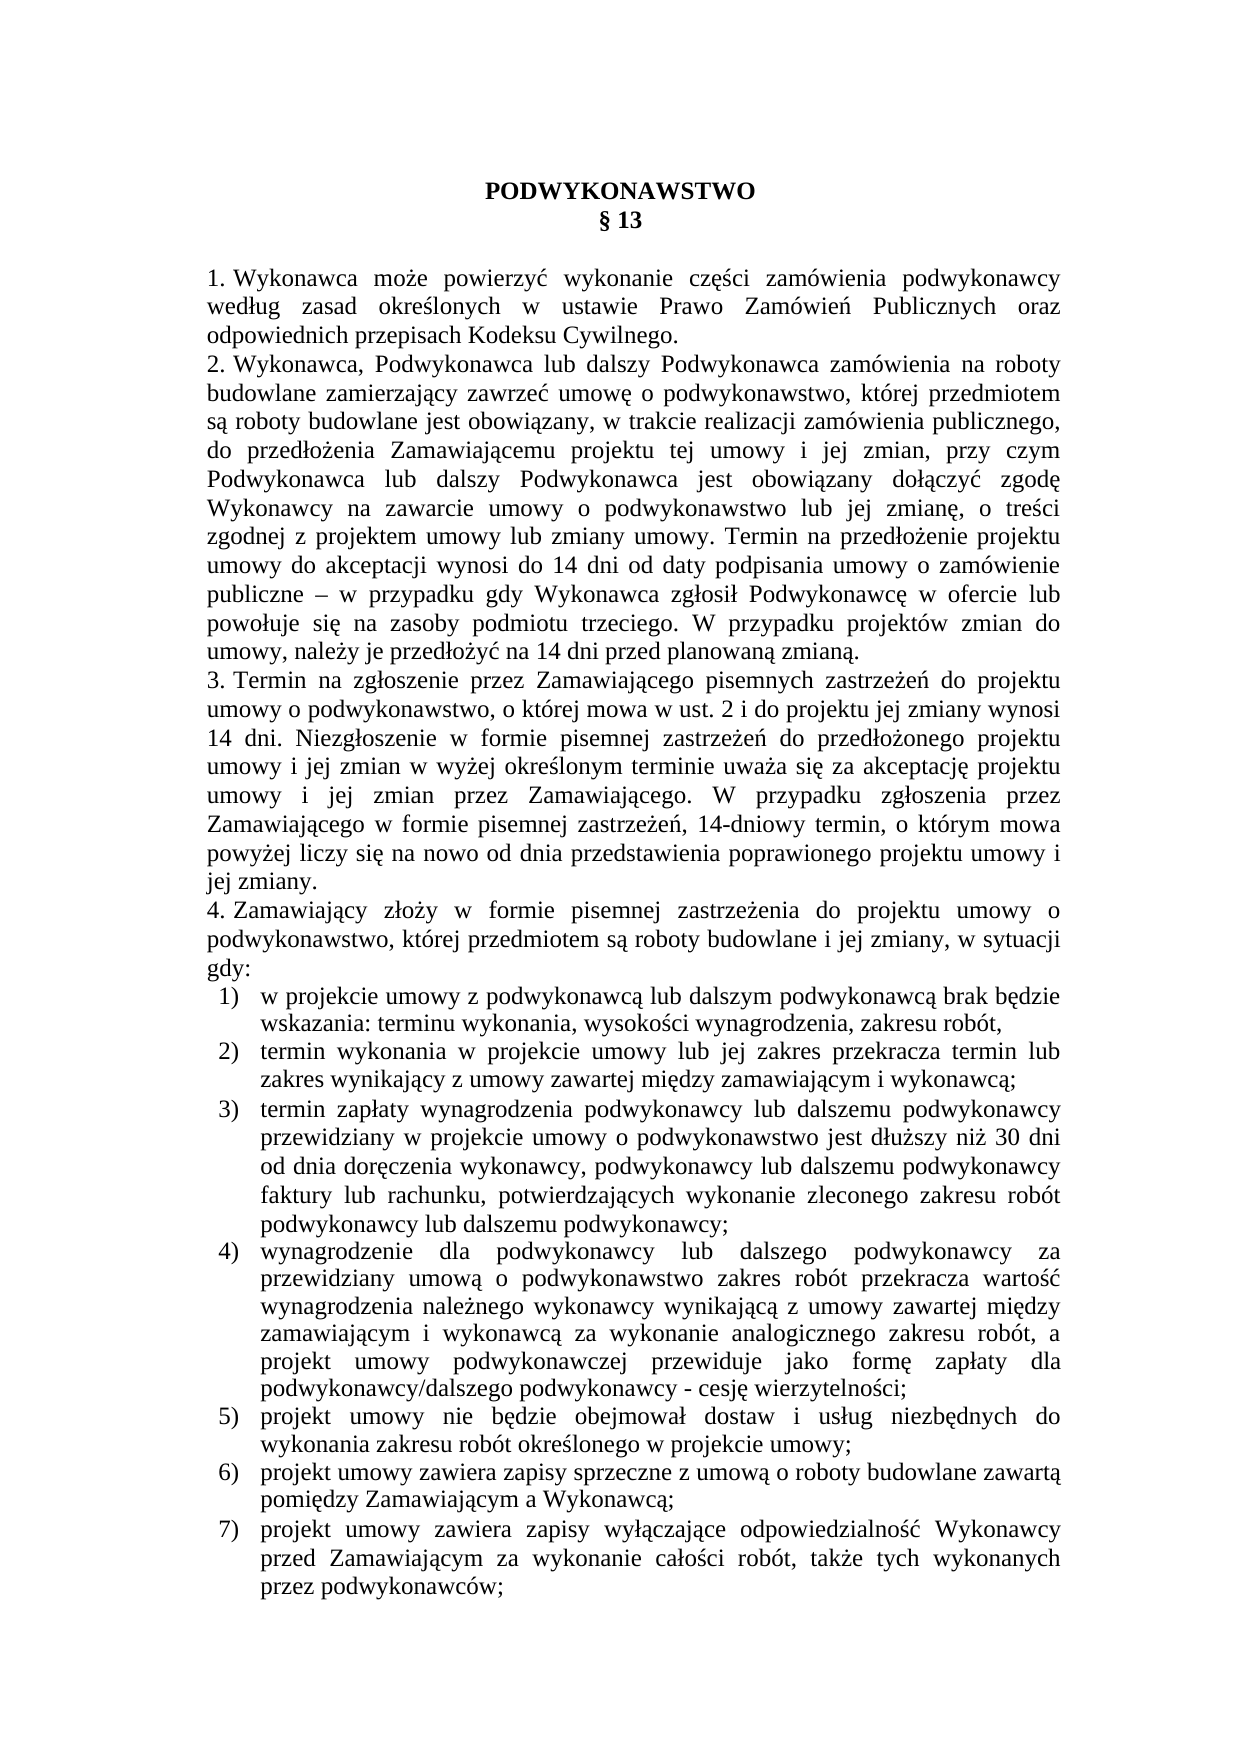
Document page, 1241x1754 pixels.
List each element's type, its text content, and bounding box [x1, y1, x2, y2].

list Wykonawca, Podwykonawca lub dalszy Podwykonawca zamówienia na roboty budowlane zamierzający zawrzeć umowę o podwykonawstwo, której przedmiotem są roboty budowlane jest obowiązany, w trakcie realizacji zamówienia publicznego, do przedłożenia Zamawiającemu projektu tej umowy i jej zmian, przy czym Podwykonawca lub dalszy Podwykonawca jest obowiązany dołączyć zgodę Wykonawcy na zawarcie umowy o podwykonawstwo lub jej zmianę, o treści zgodnej z projektem umowy lub zmiany umowy. Termin na przedłożenie projektu umowy do akceptacji wynosi do 14 dni od daty podpisania umowy o zamówienie publiczne – w przypadku gdy Wykonawca zgłosił Podwykonawcę w ofercie lub powołuje się na zasoby podmiotu trzeciego. W przypadku projektów zmian do umowy, należy je przedłożyć na 14 dni przed planowaną zmianą. [207, 349, 1061, 665]
list Zamawiający złoży w formie pisemnej zastrzeżenia do projektu umowy o podwykonawstwo, której przedmiotem są roboty budowlane i jej zmiany, w sytuacji gdy: [207, 895, 1061, 981]
list projekt umowy nie będzie obejmował dostaw i usług niezbędnych do wykonania zakresu robót określonego w projekcie umowy; [218, 1403, 1061, 1458]
list w projekcie umowy z podwykonawcą lub dalszym podwykonawcą brak będzie wskazania: terminu wykonania, wysokości wynagrodzenia, zakresu robót, [218, 982, 1061, 1037]
list termin zapłaty wynagrodzenia podwykonawcy lub dalszemu podwykonawcy przewidziany w projekcie umowy o podwykonawstwo jest dłuższy niż 30 dni od dnia doręczenia wykonawcy, podwykonawcy lub dalszemu podwykonawcy faktury lub rachunku, potwierdzających wykonanie zleconego zakresu robót podwykonawcy lub dalszemu podwykonawcy; [218, 1094, 1061, 1237]
list projekt umowy zawiera zapisy sprzeczne z umową o roboty budowlane zawartą pomiędzy Zamawiającym a Wykonawcą; [218, 1458, 1061, 1513]
text § 13 [148, 205, 1093, 234]
text PODWYKONAWSTWO [148, 176, 1093, 205]
list termin wykonania w projekcie umowy lub jej zakres przekracza termin lub zakres wynikający z umowy zawartej między zamawiającym i wykonawcą; [218, 1038, 1061, 1093]
list projekt umowy zawiera zapisy wyłączające odpowiedzialność Wykonawcy przed Zamawiającym za wykonanie całości robót, także tych wykonanych przez podwykonawców; [218, 1514, 1061, 1600]
list Wykonawca może powierzyć wykonanie części zamówienia podwykonawcy według zasad określonych w ustawie Prawo Zamówień Publicznych oraz odpowiednich przepisach Kodeksu Cywilnego. [207, 263, 1061, 349]
list wynagrodzenie dla podwykonawcy lub dalszego podwykonawcy za przewidziany umową o podwykonawstwo zakres robót przekracza wartość wynagrodzenia należnego wykonawcy wynikającą z umowy zawartej między zamawiającym i wykonawcą za wykonanie analogicznego zakresu robót, a projekt umowy podwykonawczej przewiduje jako formę zapłaty dla podwykonawcy/dalszego podwykonawcy - cesję wierzytelności; [218, 1238, 1061, 1402]
list Termin na zgłoszenie przez Zamawiającego pisemnych zastrzeżeń do projektu umowy o podwykonawstwo, o której mowa w ust. 2 i do projektu jej zmiany wynosi 14 dni. Niezgłoszenie w formie pisemnej zastrzeżeń do przedłożonego projektu umowy i jej zmian w wyżej określonym terminie uważa się za akceptację projektu umowy i jej zmian przez Zamawiającego. W przypadku zgłoszenia przez Zamawiającego w formie pisemnej zastrzeżeń, 14-dniowy termin, o którym mowa powyżej liczy się na nowo od dnia przedstawienia poprawionego projektu umowy i jej zmiany. [207, 665, 1061, 895]
